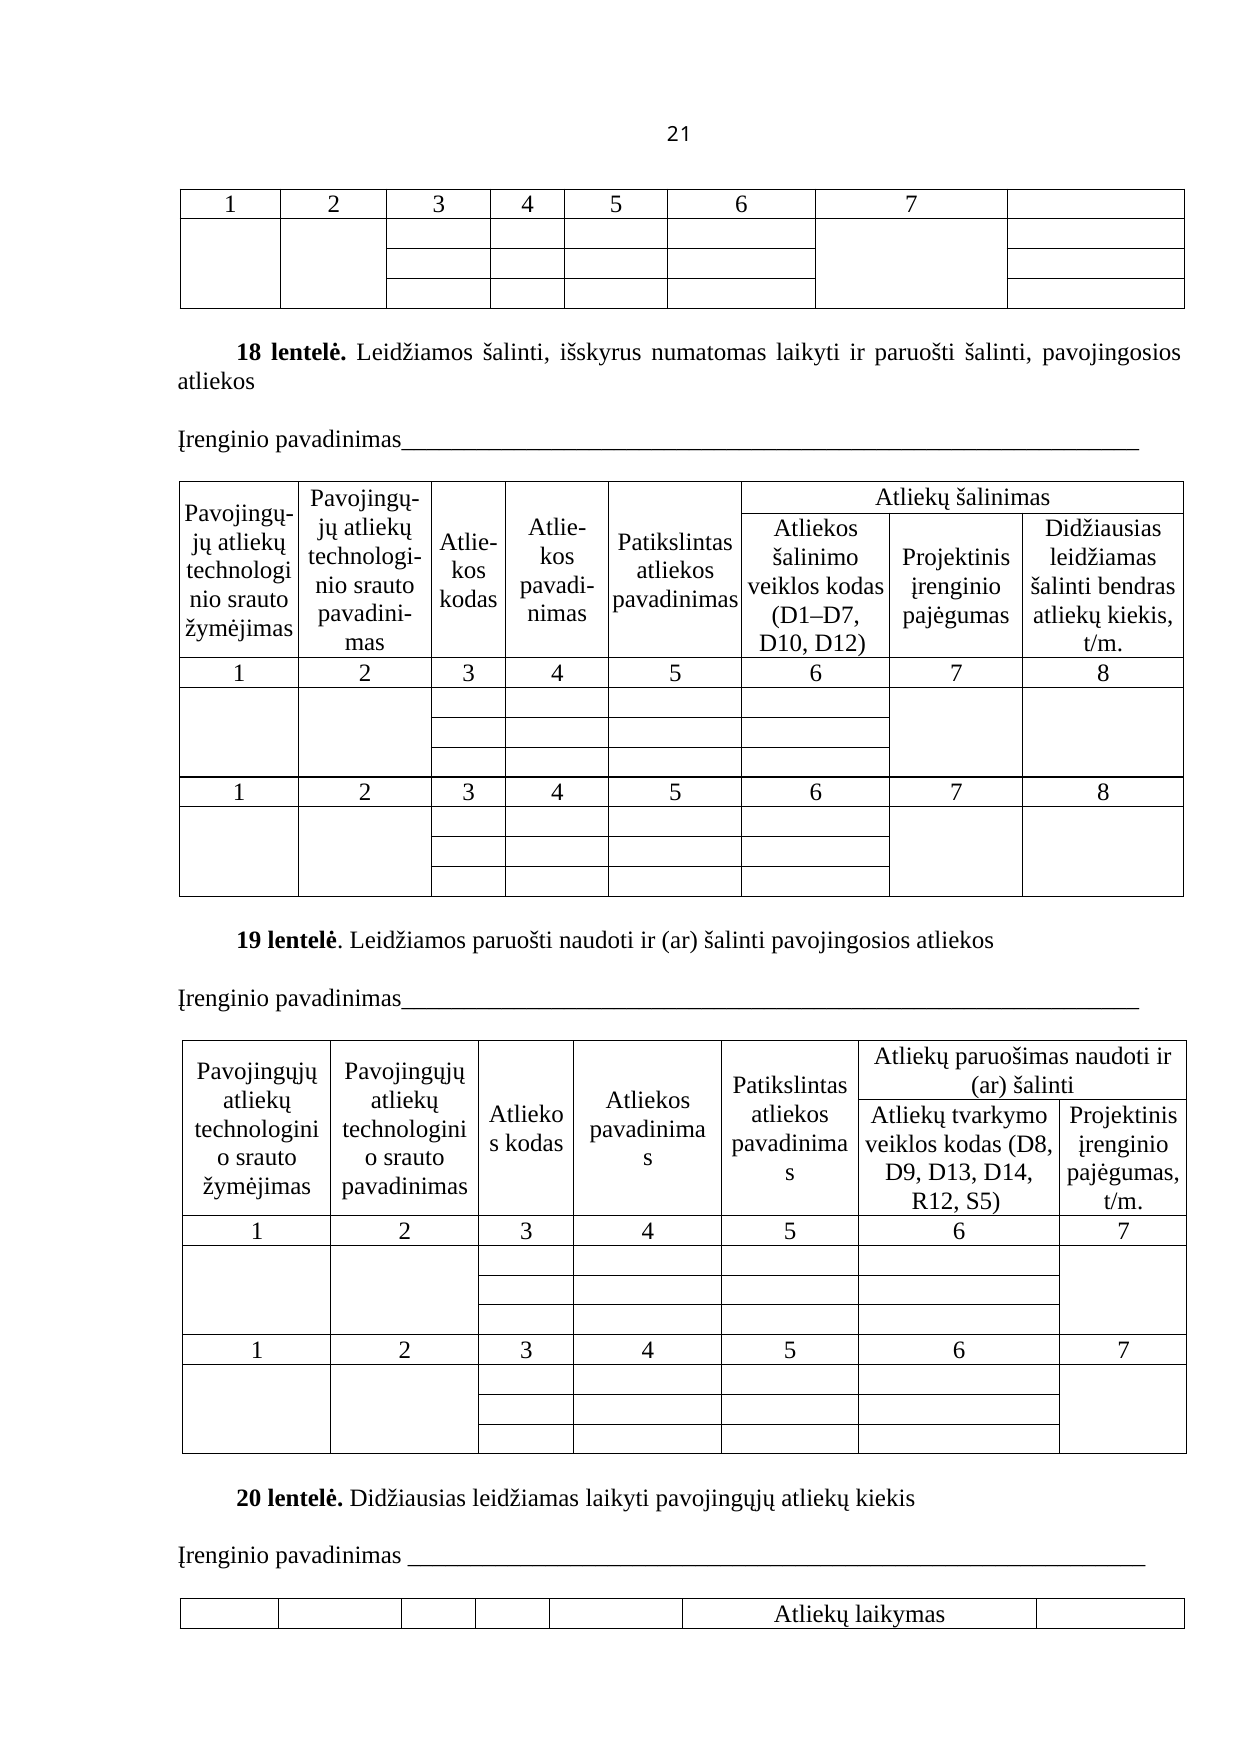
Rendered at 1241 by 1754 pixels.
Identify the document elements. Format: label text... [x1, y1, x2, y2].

table_cell [506, 837, 608, 866]
table_header Pavojingųjų atliekų technologinio srauto pavadinimas [331, 1041, 478, 1215]
table_cell 1 [181, 190, 280, 218]
table_cell [609, 688, 741, 717]
table_cell [479, 1395, 573, 1423]
table_cell [1023, 807, 1183, 896]
text 20 lentelė. Didžiausias leidžiamas laikyti pavojingųjų atliekų kiekis [177, 1483, 1181, 1512]
table_header Atliekų šalinimas [742, 482, 1183, 512]
table_cell [722, 1305, 858, 1334]
table_cell [609, 748, 741, 776]
table_cell [479, 1365, 573, 1394]
table_cell [181, 219, 280, 308]
table_cell [859, 1246, 1059, 1274]
table_cell [668, 219, 815, 248]
text 19 lentelė. Leidžiamos paruošti naudoti ir (ar) šalinti pavojingosios atliekos [177, 925, 1181, 954]
table_cell [565, 219, 667, 248]
table_header [1037, 1599, 1184, 1628]
table_cell 3 [479, 1216, 573, 1245]
text 18 lentelė. Leidžiamos šalinti, išskyrus numatomas laikyti ir paruošti šalinti, pavojingosios atliekos [177, 337, 1181, 395]
table_cell [574, 1365, 721, 1394]
table_cell [432, 688, 505, 717]
table_cell [574, 1305, 721, 1334]
table_cell 4 [506, 778, 608, 806]
table_cell 6 [742, 778, 889, 806]
table_cell 2 [331, 1335, 478, 1364]
table_cell [574, 1276, 721, 1304]
table_cell [387, 249, 490, 278]
table_cell [432, 718, 505, 747]
table_cell [574, 1395, 721, 1423]
table_cell [1060, 1246, 1186, 1334]
table_header Pavojingų-jų atliekų technologi-nio srauto pavadini-mas [299, 482, 431, 657]
table_cell 4 [574, 1216, 721, 1245]
table_cell [890, 807, 1022, 896]
table_cell 2 [299, 658, 431, 687]
table_cell 1 [183, 1335, 330, 1364]
table_cell [387, 219, 490, 248]
table_cell 7 [890, 778, 1022, 806]
table_header [279, 1599, 401, 1628]
table_header Atliekų laikymas [683, 1599, 1036, 1628]
table_cell [491, 249, 564, 278]
table_cell 3 [432, 778, 505, 806]
table_cell 5 [722, 1335, 858, 1364]
table_cell [299, 688, 431, 776]
table_cell Didžiausias leidžiamas šalinti bendras atliekų kiekis, t/m. [1023, 514, 1183, 657]
table_header Patikslintas atliekos pavadinimas [722, 1041, 858, 1215]
table_cell [609, 867, 741, 896]
table_cell [859, 1305, 1059, 1334]
text Įrenginio pavadinimas [177, 983, 1181, 1012]
table_cell 7 [1060, 1216, 1186, 1245]
table_cell 4 [491, 190, 564, 218]
table_cell 6 [668, 190, 815, 218]
table_cell [742, 867, 889, 896]
table_cell [331, 1246, 478, 1334]
table_cell 2 [331, 1216, 478, 1245]
table_cell 3 [479, 1335, 573, 1364]
table_cell [432, 807, 505, 836]
table_cell [859, 1395, 1059, 1423]
table_cell 3 [387, 190, 490, 218]
table_cell 6 [859, 1216, 1059, 1245]
table_cell [668, 279, 815, 308]
table_cell [180, 688, 298, 776]
table_cell 6 [859, 1335, 1059, 1364]
table_cell [506, 807, 608, 836]
table_cell 4 [574, 1335, 721, 1364]
table_cell 1 [180, 778, 298, 806]
table_cell [387, 279, 490, 308]
text Įrenginio pavadinimas [177, 424, 1181, 452]
table_cell [1060, 1365, 1186, 1453]
table_cell 6 [742, 658, 889, 687]
table_cell [432, 748, 505, 776]
table_cell [742, 688, 889, 717]
table_cell 5 [609, 778, 741, 806]
table_cell [742, 748, 889, 776]
table_cell [859, 1276, 1059, 1304]
table_cell [722, 1365, 858, 1394]
table_cell 2 [281, 190, 386, 218]
table_cell Projektinis įrenginio pajėgumas, t/m. [1060, 1100, 1186, 1215]
table_header Atliekos pavadinimas [574, 1041, 721, 1215]
table_cell [742, 837, 889, 866]
table_cell [574, 1425, 721, 1453]
table_cell [491, 219, 564, 248]
table_cell [1008, 190, 1184, 218]
table_cell [722, 1395, 858, 1423]
table_cell Projektinis įrenginio pajėgumas [890, 514, 1022, 657]
text Įrenginio pavadinimas  [177, 1541, 1181, 1569]
table_cell [432, 837, 505, 866]
table_cell [491, 279, 564, 308]
table_cell [816, 219, 1007, 308]
table_header Pavojingų-jų atliekų technologinio srauto žymėjimas [180, 482, 298, 657]
table_cell [609, 837, 741, 866]
table_cell 5 [722, 1216, 858, 1245]
table_cell 5 [565, 190, 667, 218]
table_header Pavojingųjų atliekų technologinio srauto žymėjimas [183, 1041, 330, 1215]
table_header Patikslintas atliekos pavadinimas [609, 482, 741, 657]
table_cell [609, 718, 741, 747]
table_cell 4 [506, 658, 608, 687]
table_header [402, 1599, 475, 1628]
table_cell [565, 279, 667, 308]
table_cell [506, 718, 608, 747]
table_cell 8 [1023, 658, 1183, 687]
table_cell [506, 748, 608, 776]
table_cell 1 [180, 658, 298, 687]
table_cell [479, 1276, 573, 1304]
table_cell [609, 807, 741, 836]
table_cell [1008, 279, 1184, 308]
table_header [181, 1599, 278, 1628]
table_cell [506, 688, 608, 717]
table_cell [574, 1246, 721, 1274]
table_cell Atliekų tvarkymo veiklos kodas (D8, D9, D13, D14, R12, S5) [859, 1100, 1059, 1215]
table_cell [331, 1365, 478, 1453]
table_cell 3 [432, 658, 505, 687]
table_cell [183, 1246, 330, 1334]
table_cell 8 [1023, 778, 1183, 806]
table_cell Atliekos šalinimo veiklos kodas (D1–D7, D10, D12) [742, 514, 889, 657]
table_cell [506, 867, 608, 896]
table_cell 7 [1060, 1335, 1186, 1364]
table_cell [722, 1425, 858, 1453]
table_cell 7 [816, 190, 1007, 218]
table_cell [722, 1276, 858, 1304]
table_cell [281, 219, 386, 308]
table_header Atliekos kodas [479, 1041, 573, 1215]
table_cell [1023, 688, 1183, 776]
table_header Atliekų paruošimas naudoti ir (ar) šalinti [859, 1041, 1186, 1099]
table_cell 5 [609, 658, 741, 687]
table_header Atlie-kos pavadi-nimas [506, 482, 608, 657]
table_cell [432, 867, 505, 896]
table_header [476, 1599, 549, 1628]
table_cell [859, 1425, 1059, 1453]
table_cell [180, 807, 298, 896]
table_header Atlie-kos kodas [432, 482, 505, 657]
table_cell [742, 807, 889, 836]
table_cell [668, 249, 815, 278]
table_cell [479, 1425, 573, 1453]
table_cell [1008, 219, 1184, 248]
table_cell [890, 688, 1022, 776]
table_cell [479, 1305, 573, 1334]
table_cell [742, 718, 889, 747]
table_cell [859, 1365, 1059, 1394]
table_cell [565, 249, 667, 278]
table_cell [479, 1246, 573, 1274]
table_cell 2 [299, 778, 431, 806]
table_cell 7 [890, 658, 1022, 687]
table_cell [722, 1246, 858, 1274]
table_cell 1 [183, 1216, 330, 1245]
table_header [550, 1599, 682, 1628]
table_cell [183, 1365, 330, 1453]
table_cell [1008, 249, 1184, 278]
table_cell [299, 807, 431, 896]
